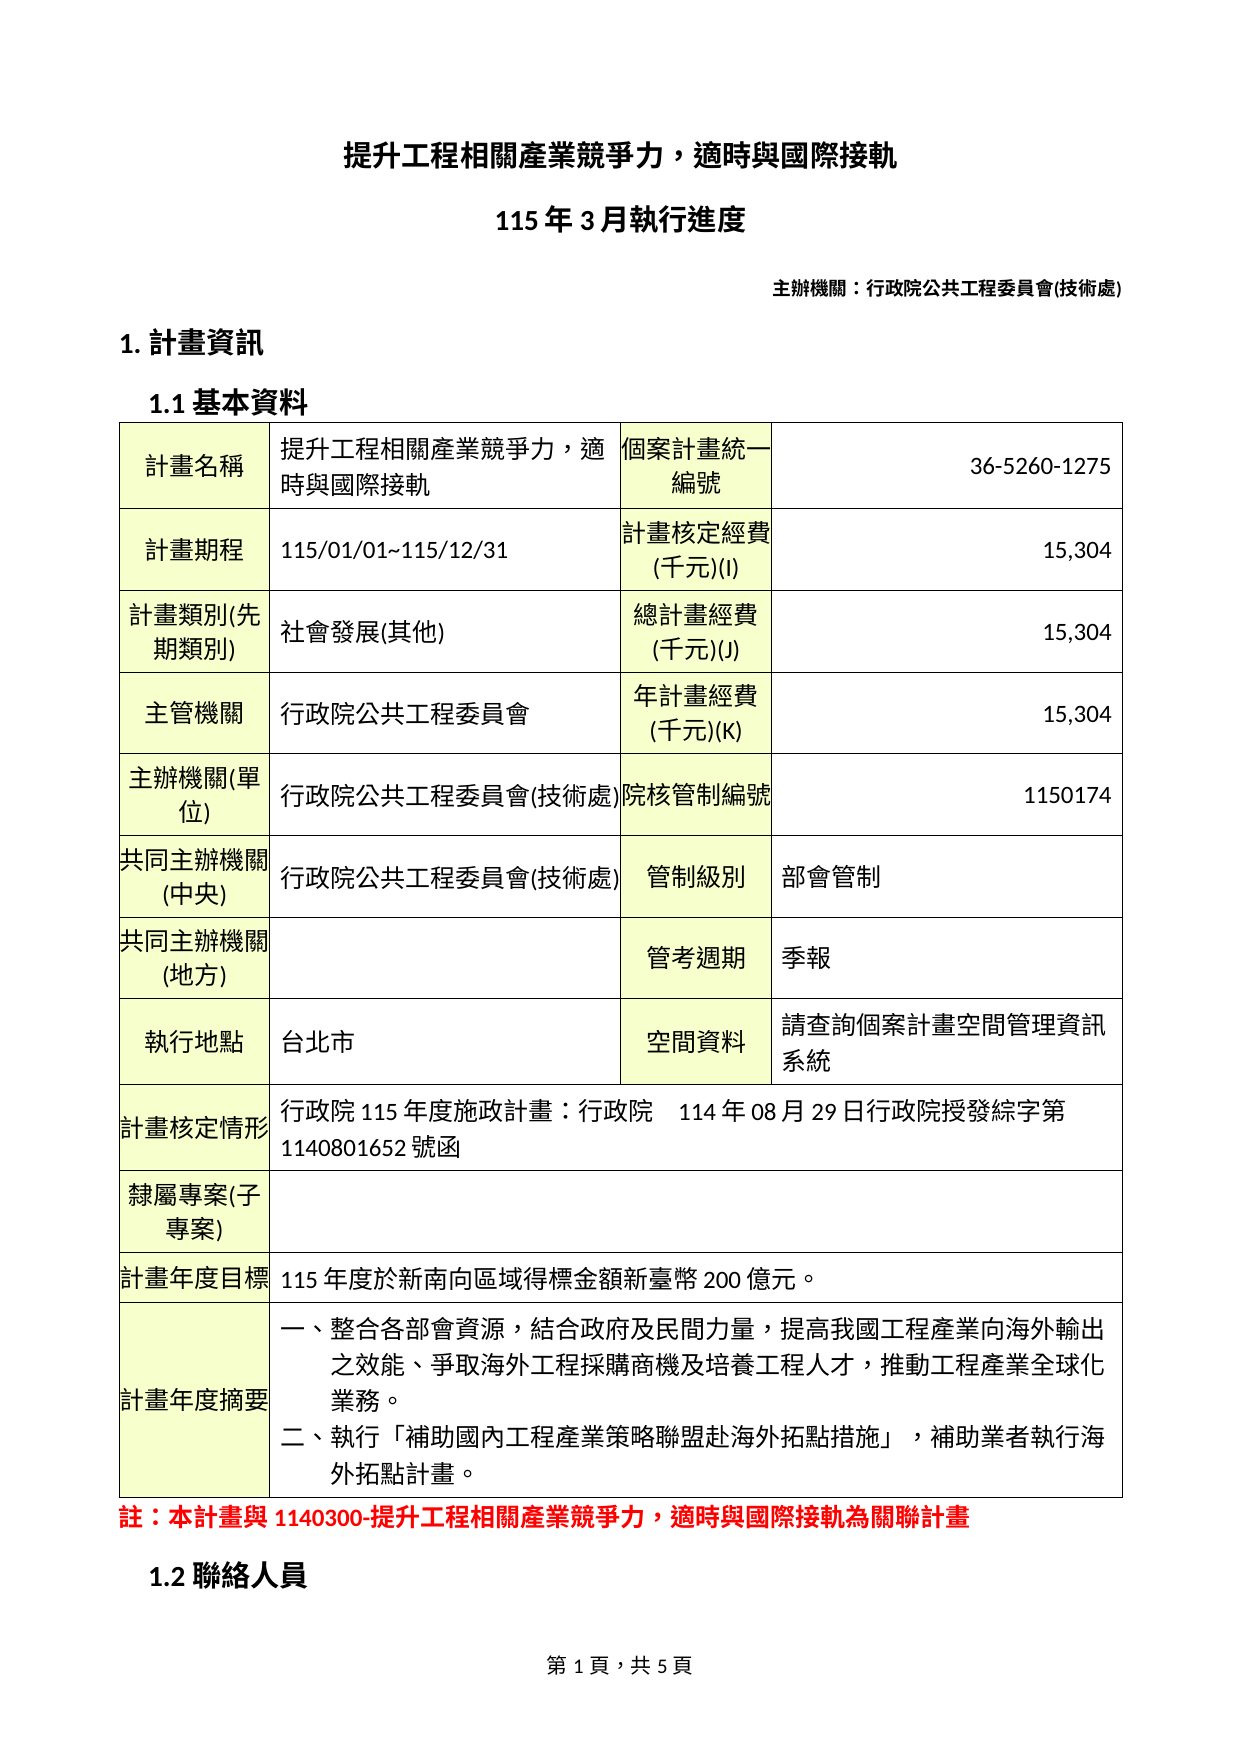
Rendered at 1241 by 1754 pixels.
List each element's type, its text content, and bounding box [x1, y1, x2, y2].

table_cell 社會發展(其他) [270, 591, 620, 672]
table_cell 部會管制 [772, 836, 1122, 917]
table_cell 台北市 [270, 999, 620, 1084]
table_cell 行政院公共工程委員會(技術處) [270, 836, 620, 917]
table_cell 執行地點 [120, 999, 269, 1084]
table_cell 行政院公共工程委員會(技術處) [270, 754, 620, 835]
table_cell 季報 [772, 918, 1122, 998]
text 提升工程相關產業競爭力，適時與國際接軌 [119, 133, 1121, 175]
table_cell 計畫核定情形 [120, 1085, 269, 1170]
table_header 個案計畫統一編號 [621, 423, 771, 508]
table_cell 請查詢個案計畫空間管理資訊系統 [772, 999, 1122, 1084]
table_cell 共同主辦機關(中央) [120, 836, 269, 917]
table_header 提升工程相關產業競爭力，適時與國際接軌 [270, 423, 620, 508]
table_cell 總計畫經費(千元)(J) [621, 591, 771, 672]
table_cell 一、整合各部會資源，結合政府及民間力量，提高我國工程產業向海外輸出之效能、爭取海外工程採購商機及培養工程人才，推動工程產業全球化業務。 二、執行「補助國內工程產業策略聯盟赴海外拓點措施」，補助業者執行海外拓點計畫。 [270, 1303, 1122, 1497]
table_cell 管制級別 [621, 836, 771, 917]
table_cell 院核管制編號 [621, 754, 771, 835]
table_cell 隸屬專案(子專案) [120, 1171, 269, 1252]
table_cell 主管機關 [120, 673, 269, 753]
table_cell 計畫期程 [120, 509, 269, 590]
text 主辦機關：行政院公共工程委員會(技術處) [119, 274, 1121, 301]
text 1.1 基本資料 [119, 383, 1121, 422]
table_cell 1150174 [772, 754, 1122, 835]
table_cell 管考週期 [621, 918, 771, 998]
text 1. 計畫資訊 [119, 322, 1121, 362]
text 1.2 聯絡人員 [119, 1555, 1121, 1594]
table_cell 計畫核定經費(千元)(I) [621, 509, 771, 590]
table_cell 行政院公共工程委員會 [270, 673, 620, 753]
table_cell [270, 1171, 1122, 1252]
text 註：本計畫與1140300-提升工程相關產業競爭力，適時與國際接軌為關聯計畫 [119, 1498, 1121, 1534]
table_cell 15,304 [772, 509, 1122, 590]
table_cell 115年度於新南向區域得標金額新臺幣200億元。 [270, 1253, 1122, 1302]
table_cell 計畫類別(先期類別) [120, 591, 269, 672]
table_cell 年計畫經費(千元)(K) [621, 673, 771, 753]
table_cell 計畫年度目標 [120, 1253, 269, 1302]
table_cell [270, 918, 620, 998]
table_cell 15,304 [772, 673, 1122, 753]
table_cell 計畫年度摘要 [120, 1303, 269, 1497]
table_header 36-5260-1275 [772, 423, 1122, 508]
table_cell 共同主辦機關(地方) [120, 918, 269, 998]
table_cell 15,304 [772, 591, 1122, 672]
table_cell 空間資料 [621, 999, 771, 1084]
text 115年3月執行進度 [119, 196, 1121, 238]
table_header 計畫名稱 [120, 423, 269, 508]
table_cell 115/01/01~115/12/31 [270, 509, 620, 590]
table_cell 主辦機關(單位) [120, 754, 269, 835]
table_cell 行政院115年度施政計畫：行政院 114年08月29日行政院授發綜字第1140801652號函 [270, 1085, 1122, 1170]
